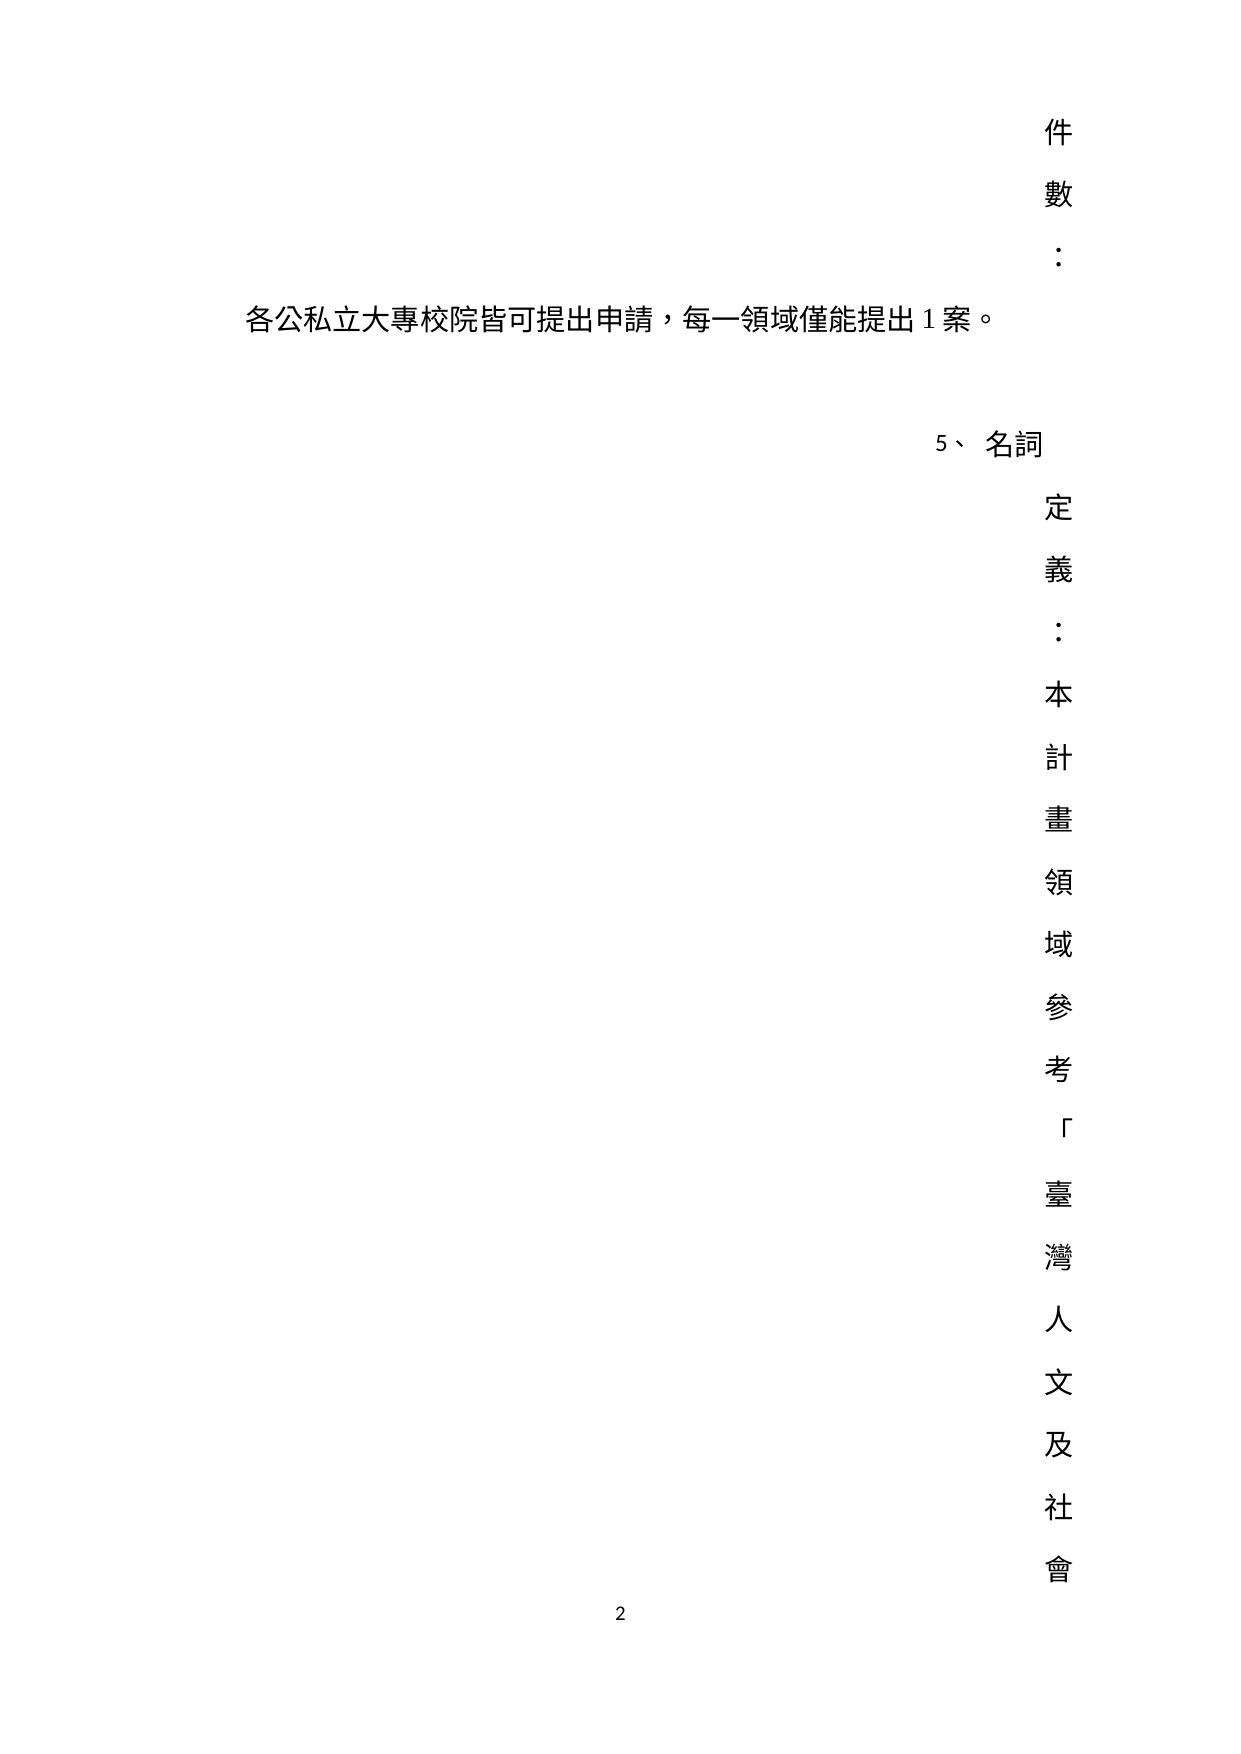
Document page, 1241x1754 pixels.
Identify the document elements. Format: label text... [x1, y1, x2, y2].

list 名詞定義： 本計畫領域參考「臺灣人文及社會科學引文索引資料庫分類(TCIHSS)」而定，共計17個領域： [1044, 401, 1053, 1589]
list 申請對象及件數： [1044, 89, 1053, 276]
text 各公私立大專校院皆可提出申請，每一領域僅能提出1案。 [237, 276, 1053, 339]
